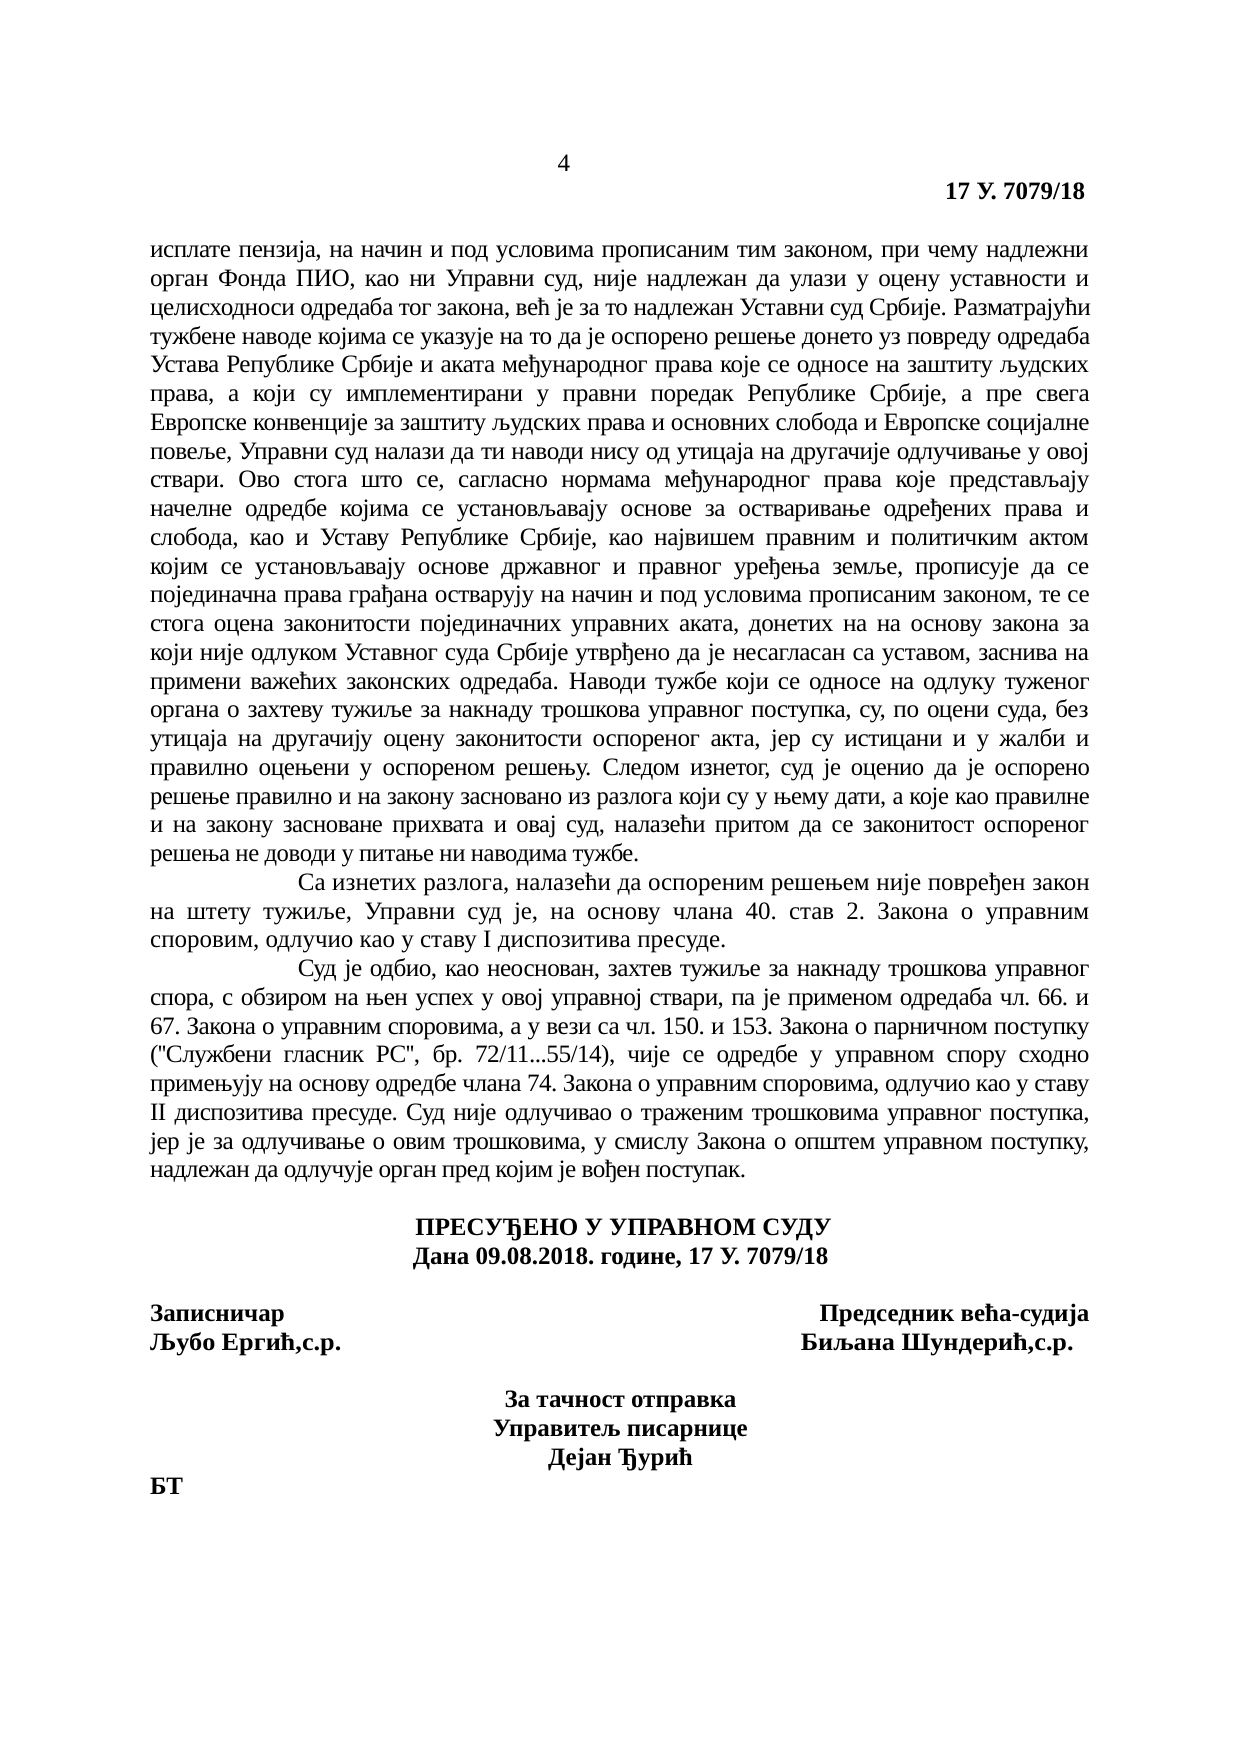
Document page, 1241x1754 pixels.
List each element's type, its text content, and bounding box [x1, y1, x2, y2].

text Дана 09.08.2018. године, 17 У. 7079/18 [150, 1241, 1091, 1269]
text Дејан Ђурић [150, 1442, 1091, 1471]
text Записничар Председник већа-судија [150, 1298, 1091, 1327]
text БТ [150, 1471, 1089, 1499]
text Са изнетих разлога, налазећи да оспореним решењем није повређен закон на штету тужиље, Управни суд је, на основу члана 40. став 2. Закона о управним споровим, одлучио као у ставу I диспозитива пресуде. [150, 867, 1091, 953]
text Управитељ писарнице [150, 1413, 1091, 1442]
text За тачност отправка [150, 1384, 1091, 1413]
text ПРЕСУЂЕНО У УПРАВНОМ СУДУ [150, 1212, 1091, 1241]
text исплате пензија, на начин и под условима прописаним тим законом, при чему надлежни орган Фонда ПИО, као ни Управни суд, није надлежан да улази у оцену уставности и целисходноси одредаба тог закона, већ је за то надлежан Уставни суд Србије. Разматрајући тужбене наводе којима се указује на то да је оспорено решење донето уз повреду одредаба Устава Републике Србије и аката међународног права које се односе на заштиту људских права, а који су имплементирани у правни поредак Републике Србије, а пре свега Европске конвенције за заштиту људских права и основних слобода и Европске социјалне повеље, Управни суд налази да ти наводи нису од утицаја на другачије одлучивање у овој ствари. Ово стога што се, сагласно нормама међународног права које представљају начелне одредбе којима се установљавају основе за остваривање одређених права и слобода, као и Уставу Републике Србије, као највишем правним и политичким актом којим се установљавају основе државног и правног уређења земље, прописује да се појединачна права грађана остварују на начин и под условима прописаним законом, те се стога оцена законитости појединачних управних аката, донетих на на основу закона за који није одлуком Уставног суда Србије утврђено да је несагласан са уставом, заснива на примени важећих законских одредаба. Наводи тужбе који се односе на одлуку туженог органа о захтеву тужиље за накнаду трошкова управног поступка, су, по оцени суда, без утицаја на другачију оцену законитости оспореног акта, јер су истицани и у жалби и правилно оцењени у оспореном решењу. Следом изнетог, суд је оценио да је оспорено решење правилно и на закону засновано из разлога који су у њему дати, а које као правилне и на закону засноване прихвата и овај суд, налазећи притом да се законитост оспореног решења не доводи у питање ни наводима тужбе. [150, 234, 1091, 867]
text Суд је одбио, као неоснован, захтев тужиље за накнаду трошкова управног спора, с обзиром на њен успех у овој управној ствари, па је применом одредаба чл. 66. и 67. Закона о управним споровима, а у вези са чл. 150. и 153. Закона о парничном поступку (''Службени гласник РС'', бр. 72/11...55/14), чије се одредбе у управном спору сходно примењују на основу одредбе члана 74. Закона о управним споровима, одлучио као у ставу II диспозитива пресуде. Суд није одлучивао о траженим трошковима управног поступка, јер је за одлучивање о овим трошковима, у смислу Закона о општем управном поступку, надлежан да одлучује орган пред којим је вођен поступак. [150, 953, 1091, 1183]
text Љубо Ергић,с.р. Биљана Шундерић,с.р. [150, 1327, 1091, 1356]
